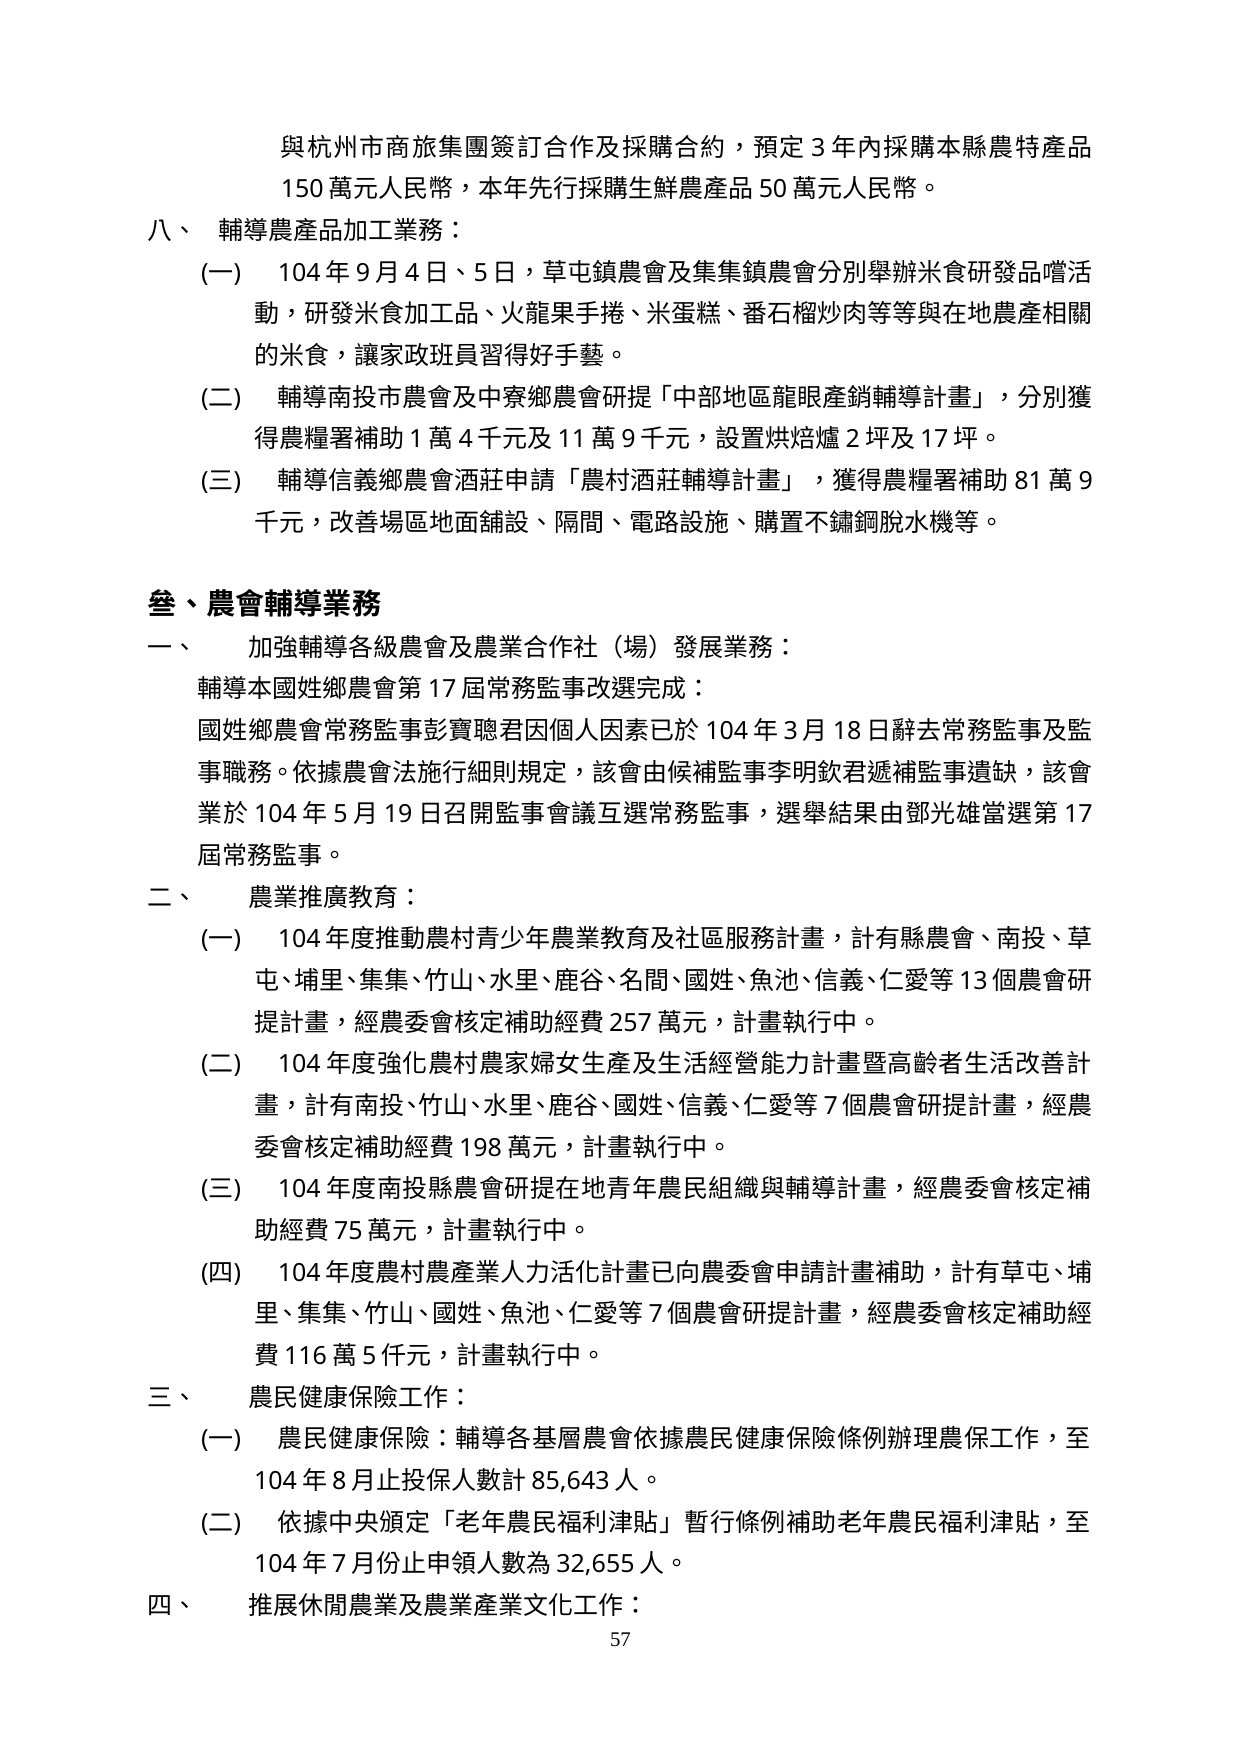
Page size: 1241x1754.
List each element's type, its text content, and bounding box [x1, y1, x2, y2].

list 104年度強化農村農家婦女生產及生活經營能力計畫暨高齡者生活改善計畫，計有南投、竹山、水里、鹿谷、國姓、信義、仁愛等7個農會研提計畫，經農委會核定補助經費198萬元，計畫執行中。 [201, 1039, 1092, 1164]
list 輔導南投市農會及中寮鄉農會研提「中部地區龍眼產銷輔導計畫」，分別獲得農糧署補助1萬4千元及11萬9千元，設置烘焙爐2坪及17坪。 [201, 373, 1092, 456]
list 與杭州市商旅集團簽訂合作及採購合約，預定3年內採購本縣農特產品150萬元人民幣，本年先行採購生鮮農產品50萬元人民幣。 [251, 123, 1092, 206]
text 輔導本國姓鄉農會第17屆常務監事改選完成： [198, 664, 1092, 706]
list 104年度南投縣農會研提在地青年農民組織與輔導計畫，經農委會核定補助經費75萬元，計畫執行中。 [201, 1164, 1092, 1248]
list 104年9月4日、5日，草屯鎮農會及集集鎮農會分別舉辦米食研發品嚐活動，研發米食加工品、火龍果手捲、米蛋糕、番石榴炒肉等等與在地農產相關的米食，讓家政班員習得好手藝。 [201, 248, 1092, 373]
list 輔導信義鄉農會酒莊申請「農村酒莊輔導計畫」，獲得農糧署補助81萬9千元，改善場區地面舖設、隔間、電路設施、購置不鏽鋼脫水機等。 [201, 456, 1092, 539]
list 依據中央頒定「老年農民福利津貼」暫行條例補助老年農民福利津貼，至104年7月份止申領人數為32,655人。 [201, 1498, 1092, 1581]
list 加強輔導各級農會及農業合作社（場）發展業務： [148, 623, 1092, 664]
list 農業推廣教育： [148, 873, 1092, 914]
list 104年度農村農產業人力活化計畫已向農委會申請計畫補助，計有草屯、埔里、集集、竹山、國姓、魚池、仁愛等7個農會研提計畫，經農委會核定補助經費116萬5仟元，計畫執行中。 [201, 1248, 1092, 1373]
list 農民健康保險工作： [148, 1373, 1092, 1414]
text 叄、農會輔導業務 [148, 581, 1092, 623]
text 國姓鄉農會常務監事彭寶聰君因個人因素已於104年3月18日辭去常務監事及監事職務。依據農會法施行細則規定，該會由候補監事李明欽君遞補監事遺缺，該會業於104年5月19日召開監事會議互選常務監事，選舉結果由鄧光雄當選第17屆常務監事。 [198, 706, 1092, 873]
list 農民健康保險：輔導各基層農會依據農民健康保險條例辦理農保工作，至104年8月止投保人數計85,643人。 [201, 1414, 1092, 1498]
list 推展休閒農業及農業產業文化工作： [148, 1581, 1092, 1623]
list 104年度推動農村青少年農業教育及社區服務計畫，計有縣農會、南投、草屯、埔里、集集、竹山、水里、鹿谷、名間、國姓、魚池、信義、仁愛等13個農會研提計畫，經農委會核定補助經費257萬元，計畫執行中。 [201, 914, 1092, 1039]
list 輔導農產品加工業務： [148, 206, 1092, 248]
